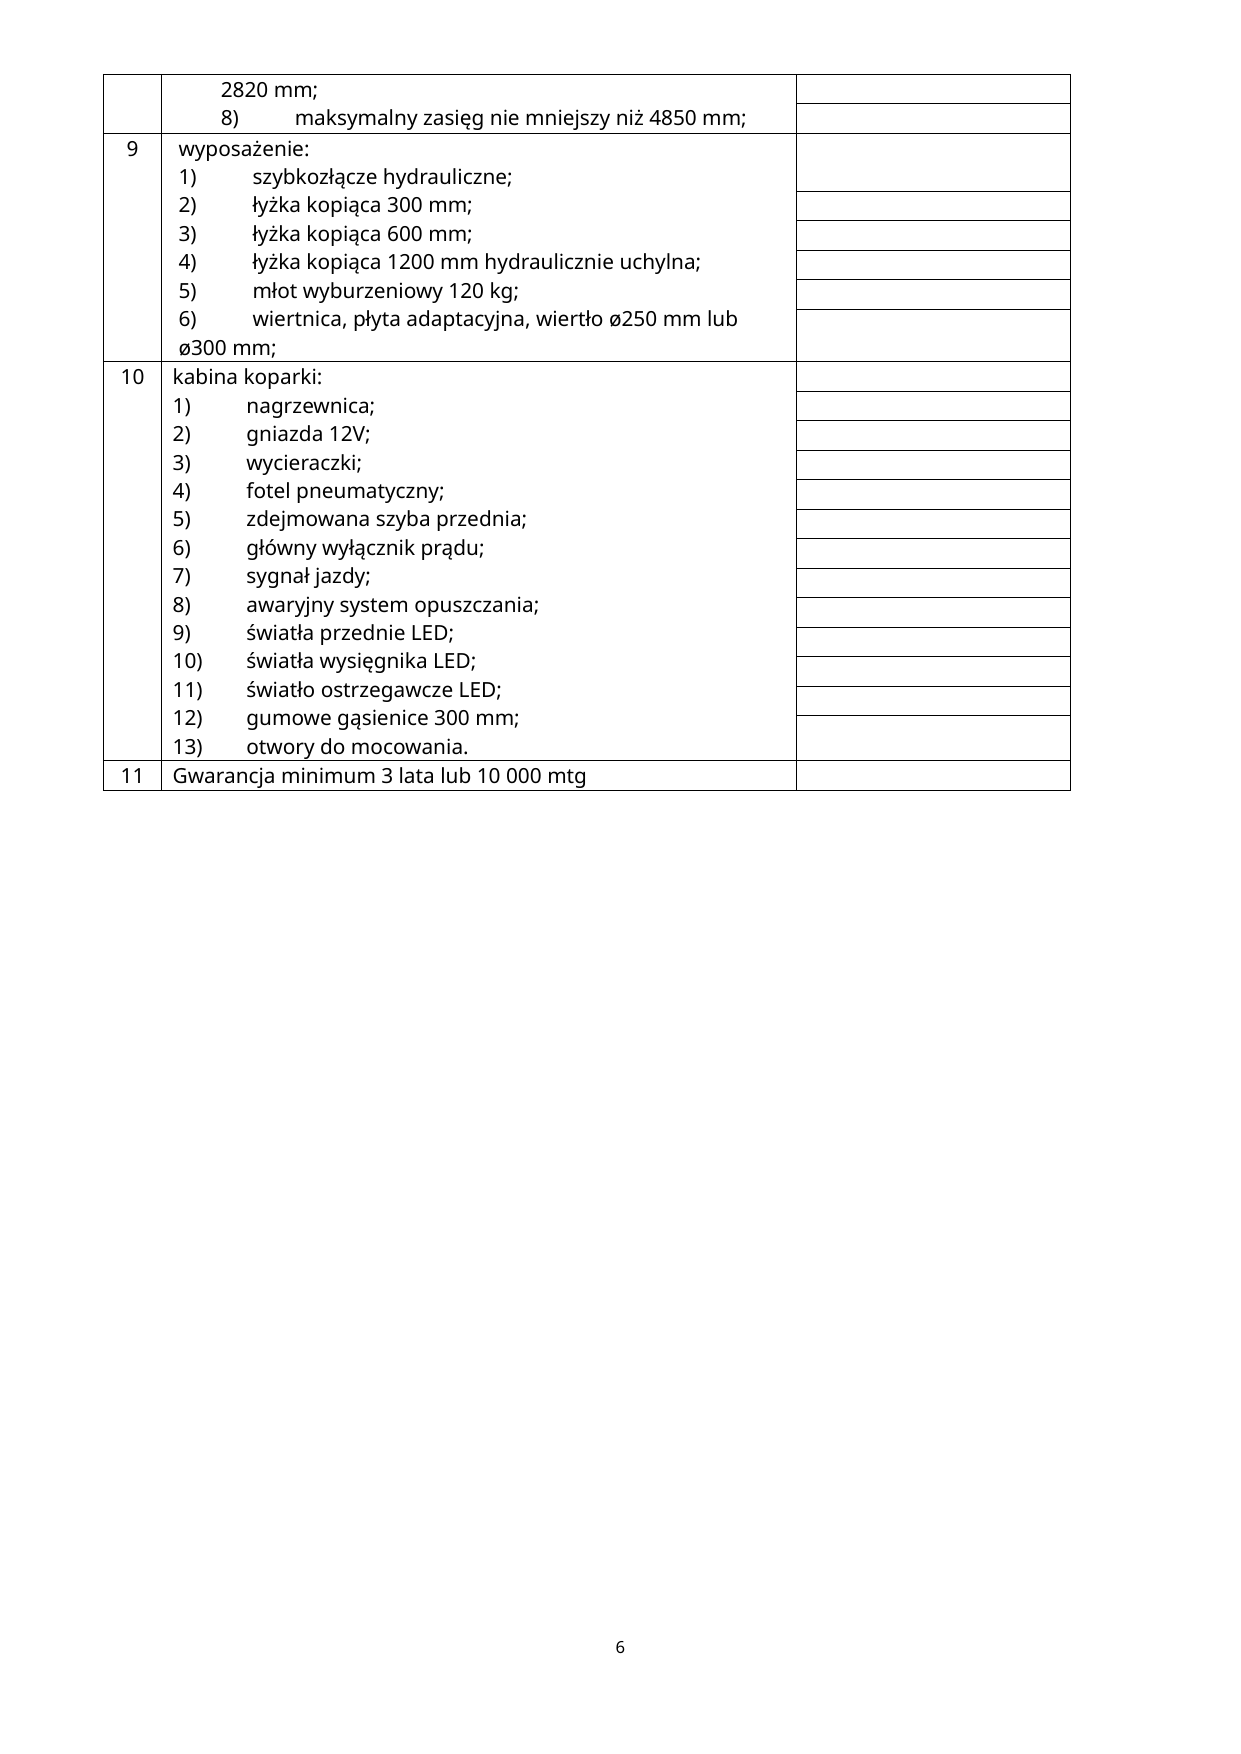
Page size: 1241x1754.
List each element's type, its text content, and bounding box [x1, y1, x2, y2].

table_cell Gwarancja minimum 3 lata lub 10 000 mtg [162, 761, 796, 790]
table_cell 9 [104, 134, 161, 361]
table_cell [797, 569, 1070, 597]
table_cell [797, 628, 1070, 656]
table_cell [797, 251, 1070, 279]
table_cell [797, 480, 1070, 509]
table_cell kabina koparki: 1) nagrzewnica; 2) gniazda 12V; 3) wycieraczki; 4) fotel pneumatyczny; 5) zdejmowana szyba przednia; 6) główny wyłącznik prądu; 7) sygnał jazdy; 8) awaryjny system opuszczania; 9) światła przednie LED; 10) światła wysięgnika LED; 11) światło ostrzegawcze LED; 12) gumowe gąsienice 300 mm; 13) otwory do mocowania. [162, 362, 796, 760]
table_cell [797, 598, 1070, 627]
table_cell [797, 104, 1070, 133]
table_cell [797, 761, 1070, 790]
table_cell [797, 687, 1070, 715]
table_cell [797, 75, 1070, 103]
table_cell [797, 451, 1070, 479]
table_cell [797, 134, 1070, 191]
table_cell [797, 192, 1070, 220]
table_cell [104, 75, 161, 133]
table_cell [797, 310, 1070, 361]
table_cell [797, 510, 1070, 538]
table_cell [797, 539, 1070, 568]
table_cell [797, 280, 1070, 308]
table_cell 10 [104, 362, 161, 760]
table_cell [797, 716, 1070, 760]
table_cell [797, 421, 1070, 450]
table_cell wyposażenie: 1) szybkozłącze hydrauliczne; 2) łyżka kopiąca 300 mm; 3) łyżka kopiąca 600 mm; 4) łyżka kopiąca 1200 mm hydraulicznie uchylna; 5) młot wyburzeniowy 120 kg; 6) wiertnica, płyta adaptacyjna, wiertło ø250 mm lub ø300 mm; [162, 134, 796, 361]
table_cell [797, 362, 1070, 391]
table_cell [797, 657, 1070, 686]
table_cell [797, 221, 1070, 249]
table_cell 11 [104, 761, 161, 790]
table_cell [797, 392, 1070, 420]
table_cell wydajność koparki: prędkość obrotowa – min. 10 obr./min.; prędkości jazdy, prędkość jazdy niska min. – 2,6 km/h, wysoka 2 min.– 4 km/h; max siła uciągu podczas jazdy 20 kN; nacisk na podłoże max 0,26 kg/ cm²; siła kopania łyżki ISO min. 24 kN; siła kopania ramienia ISO min. 14 kN; maksymalna głębokość kopania nie mniejsza niż 2820 mm; maksymalny zasięg nie mniejszy niż 4850 mm; [162, 75, 796, 133]
